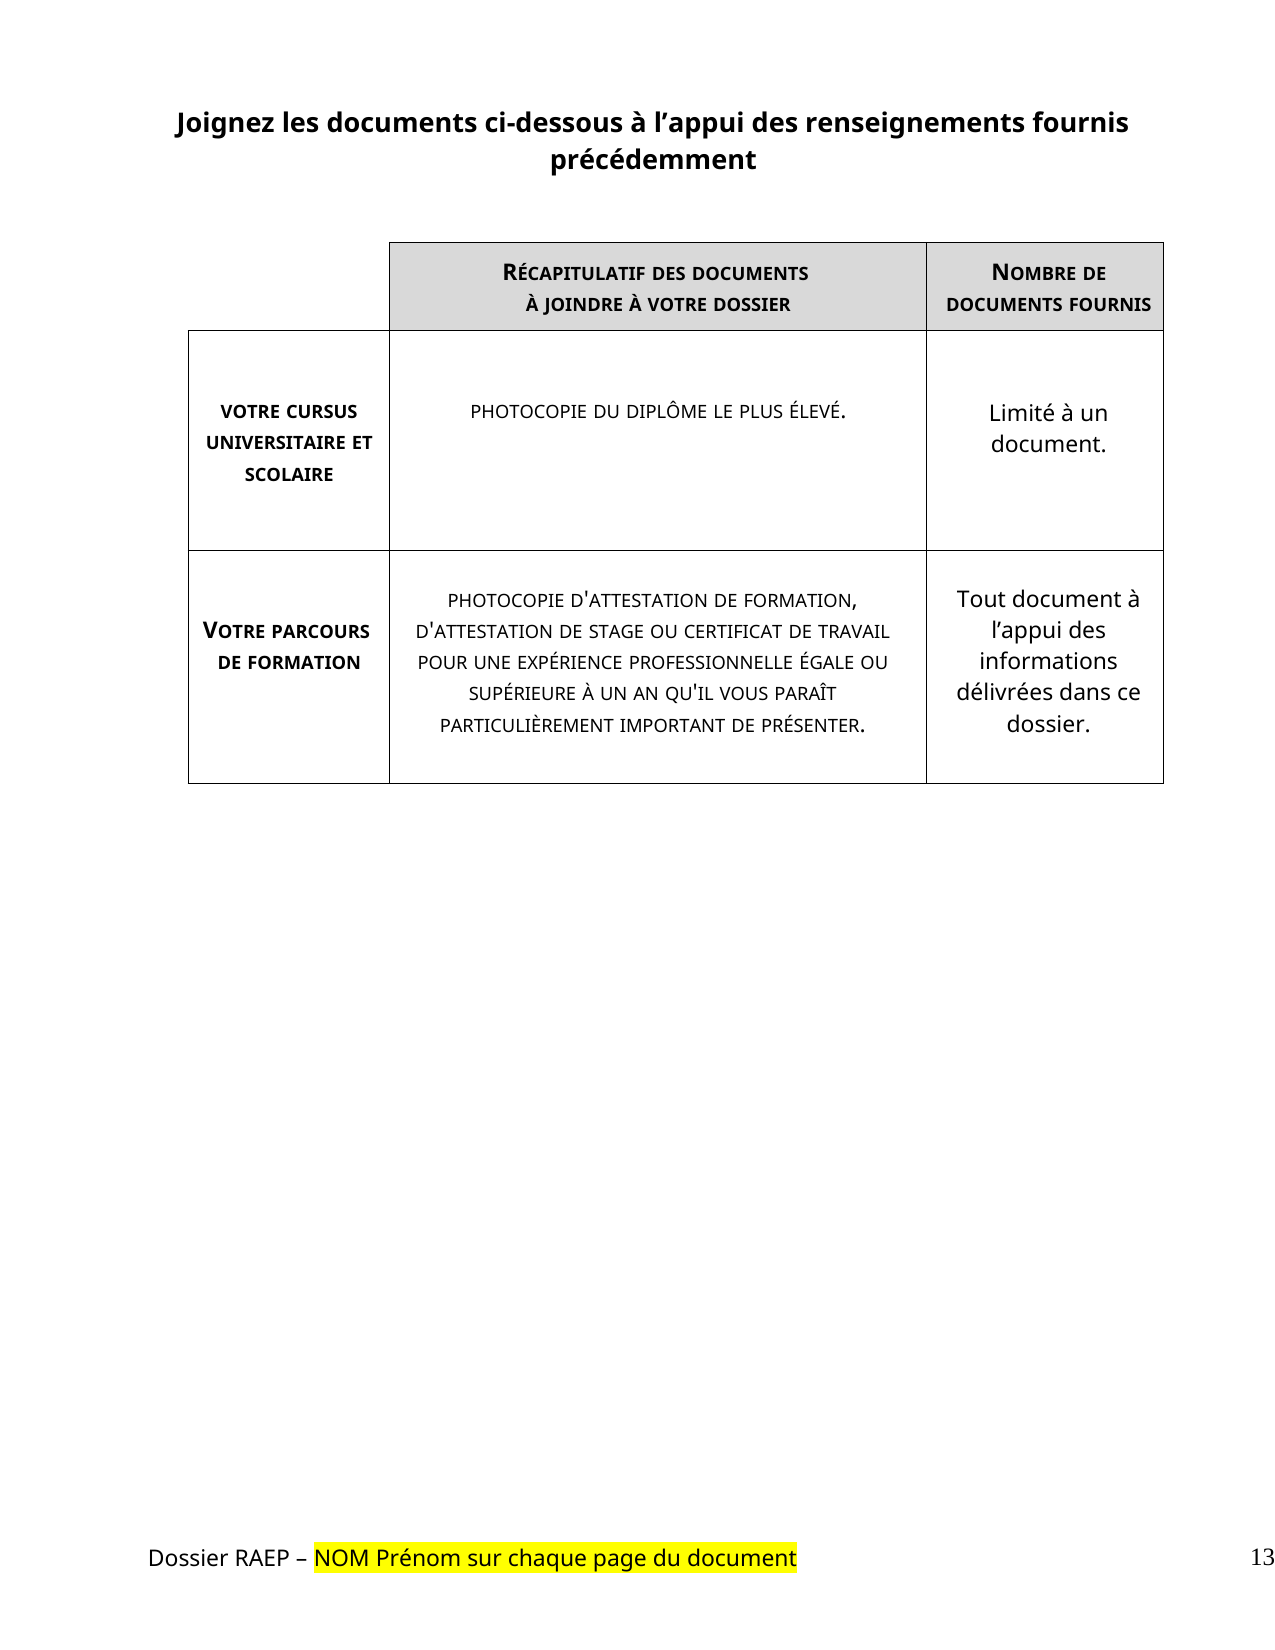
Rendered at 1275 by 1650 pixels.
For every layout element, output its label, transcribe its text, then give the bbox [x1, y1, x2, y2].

table_cell Tout document à l’appui des informations délivrées dans ce dossier. [927, 551, 1163, 782]
text Joignez les documents ci-dessous à l’appui des renseignements fournis précédemment [110, 103, 1196, 177]
table_header Récapitulatif des documents à joindre à votre dossier [390, 243, 926, 330]
table_header Nombre de documents fournis [927, 243, 1163, 330]
table_cell photocopie d'attestation de formation, d'attestation de stage ou certificat de travail pour une expérience professionnelle égale ou supérieure à un an qu'il vous paraît particulièrement important de présenter. [390, 551, 926, 782]
table_cell Limité à un document. [927, 331, 1163, 550]
table_cell votre cursus universitaire et scolaire [189, 331, 389, 550]
table_cell Votre parcours de formation [189, 551, 389, 782]
table_cell photocopie du diplôme le plus élevé. [390, 331, 926, 550]
table_header [188, 242, 389, 330]
